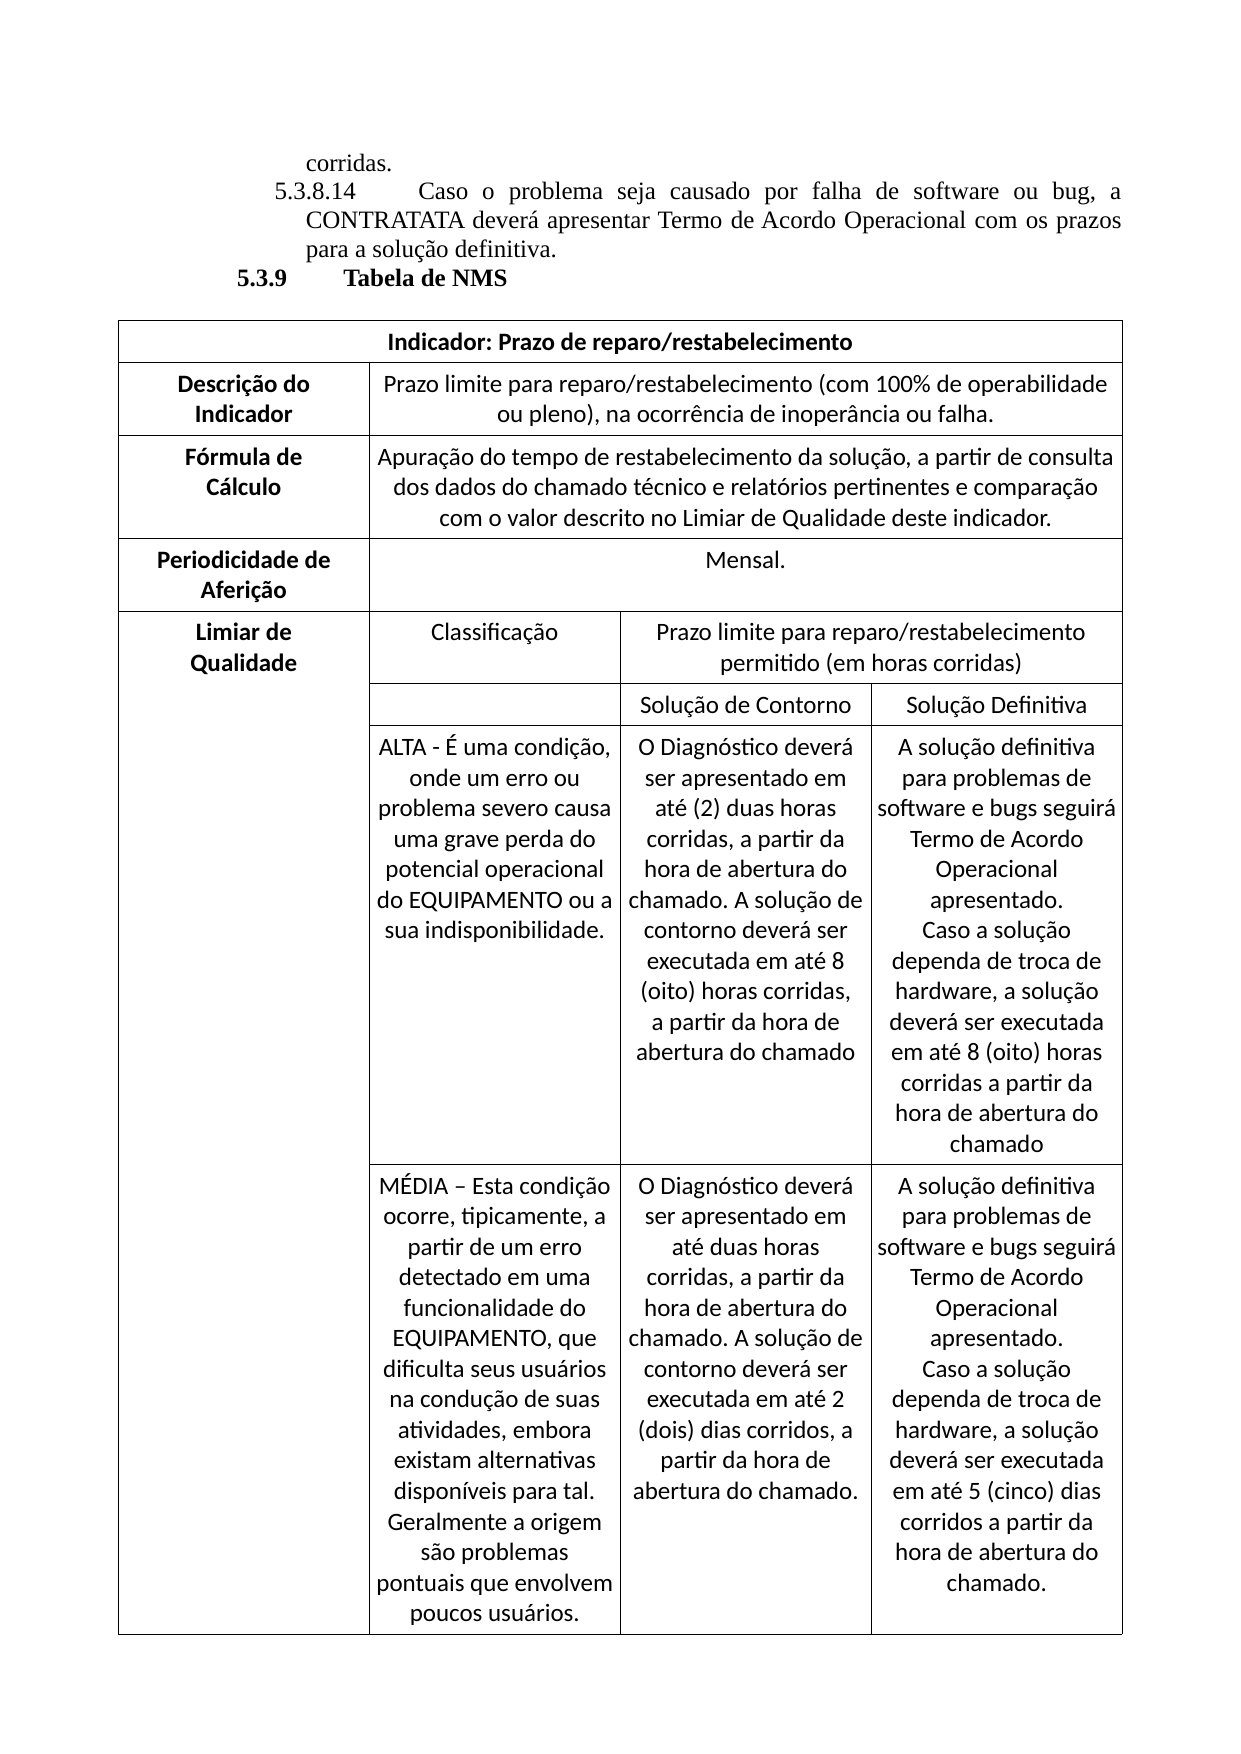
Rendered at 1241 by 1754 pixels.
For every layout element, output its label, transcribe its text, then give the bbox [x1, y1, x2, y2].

list corridas. [268, 148, 1122, 176]
table_cell Periodicidade de Aferição [119, 539, 369, 611]
table_cell Limiar de Qualidade [119, 612, 369, 1633]
list Tabela de NMS [231, 263, 1122, 291]
table_cell Apuração do tempo de restabelecimento da solução, a partir de consulta dos dados do chamado técnico e relatórios pertinentes e comparação com o valor descrito no Limiar de Qualidade deste indicador. [370, 436, 1122, 538]
table_cell Descrição do Indicador [119, 363, 369, 435]
table_cell A solução definitiva para problemas de software e bugs seguirá Termo de Acordo Operacional apresentado. Caso a solução dependa de troca de hardware, a solução deverá ser executada em até 5 (cinco) dias corridos a partir da hora de abertura do chamado. [872, 1165, 1122, 1633]
table_cell Solução de Contorno [621, 684, 871, 725]
table_cell Mensal. [370, 539, 1122, 611]
list Caso o problema seja causado por falha de software ou bug, a CONTRATATA deverá apresentar Termo de Acordo Operacional com os prazos para a solução definitiva. [268, 176, 1122, 263]
table_cell Solução Definitiva [872, 684, 1122, 725]
table_cell ALTA - É uma condição, onde um erro ou problema severo causa uma grave perda do potencial operacional do EQUIPAMENTO ou a sua indisponibilidade. [370, 726, 620, 1164]
table_cell Fórmula de Cálculo [119, 436, 369, 538]
table_cell Prazo limite para reparo/restabelecimento (com 100% de operabilidade ou pleno), na ocorrência de inoperância ou falha. [370, 363, 1122, 435]
table_cell [370, 684, 620, 725]
table_cell Classificação [370, 612, 620, 683]
table_cell A solução definitiva para problemas de software e bugs seguirá Termo de Acordo Operacional apresentado. Caso a solução dependa de troca de hardware, a solução deverá ser executada em até 8 (oito) horas corridas a partir da hora de abertura do chamado [872, 726, 1122, 1164]
table_cell O Diagnóstico deverá ser apresentado em até (2) duas horas corridas, a partir da hora de abertura do chamado. A solução de contorno deverá ser executada em até 8 (oito) horas corridas, a partir da hora de abertura do chamado [621, 726, 871, 1164]
table_cell Prazo limite para reparo/restabelecimento permitido (em horas corridas) [621, 612, 1122, 683]
table_cell MÉDIA – Esta condição ocorre, tipicamente, a partir de um erro detectado em uma funcionalidade do EQUIPAMENTO, que dificulta seus usuários na condução de suas atividades, embora existam alternativas disponíveis para tal. Geralmente a origem são problemas pontuais que envolvem poucos usuários. [370, 1165, 620, 1633]
table_cell O Diagnóstico deverá ser apresentado em até duas horas corridas, a partir da hora de abertura do chamado. A solução de contorno deverá ser executada em até 2 (dois) dias corridos, a partir da hora de abertura do chamado. [621, 1165, 871, 1633]
table_header Indicador: Prazo de reparo/restabelecimento [119, 321, 1122, 362]
